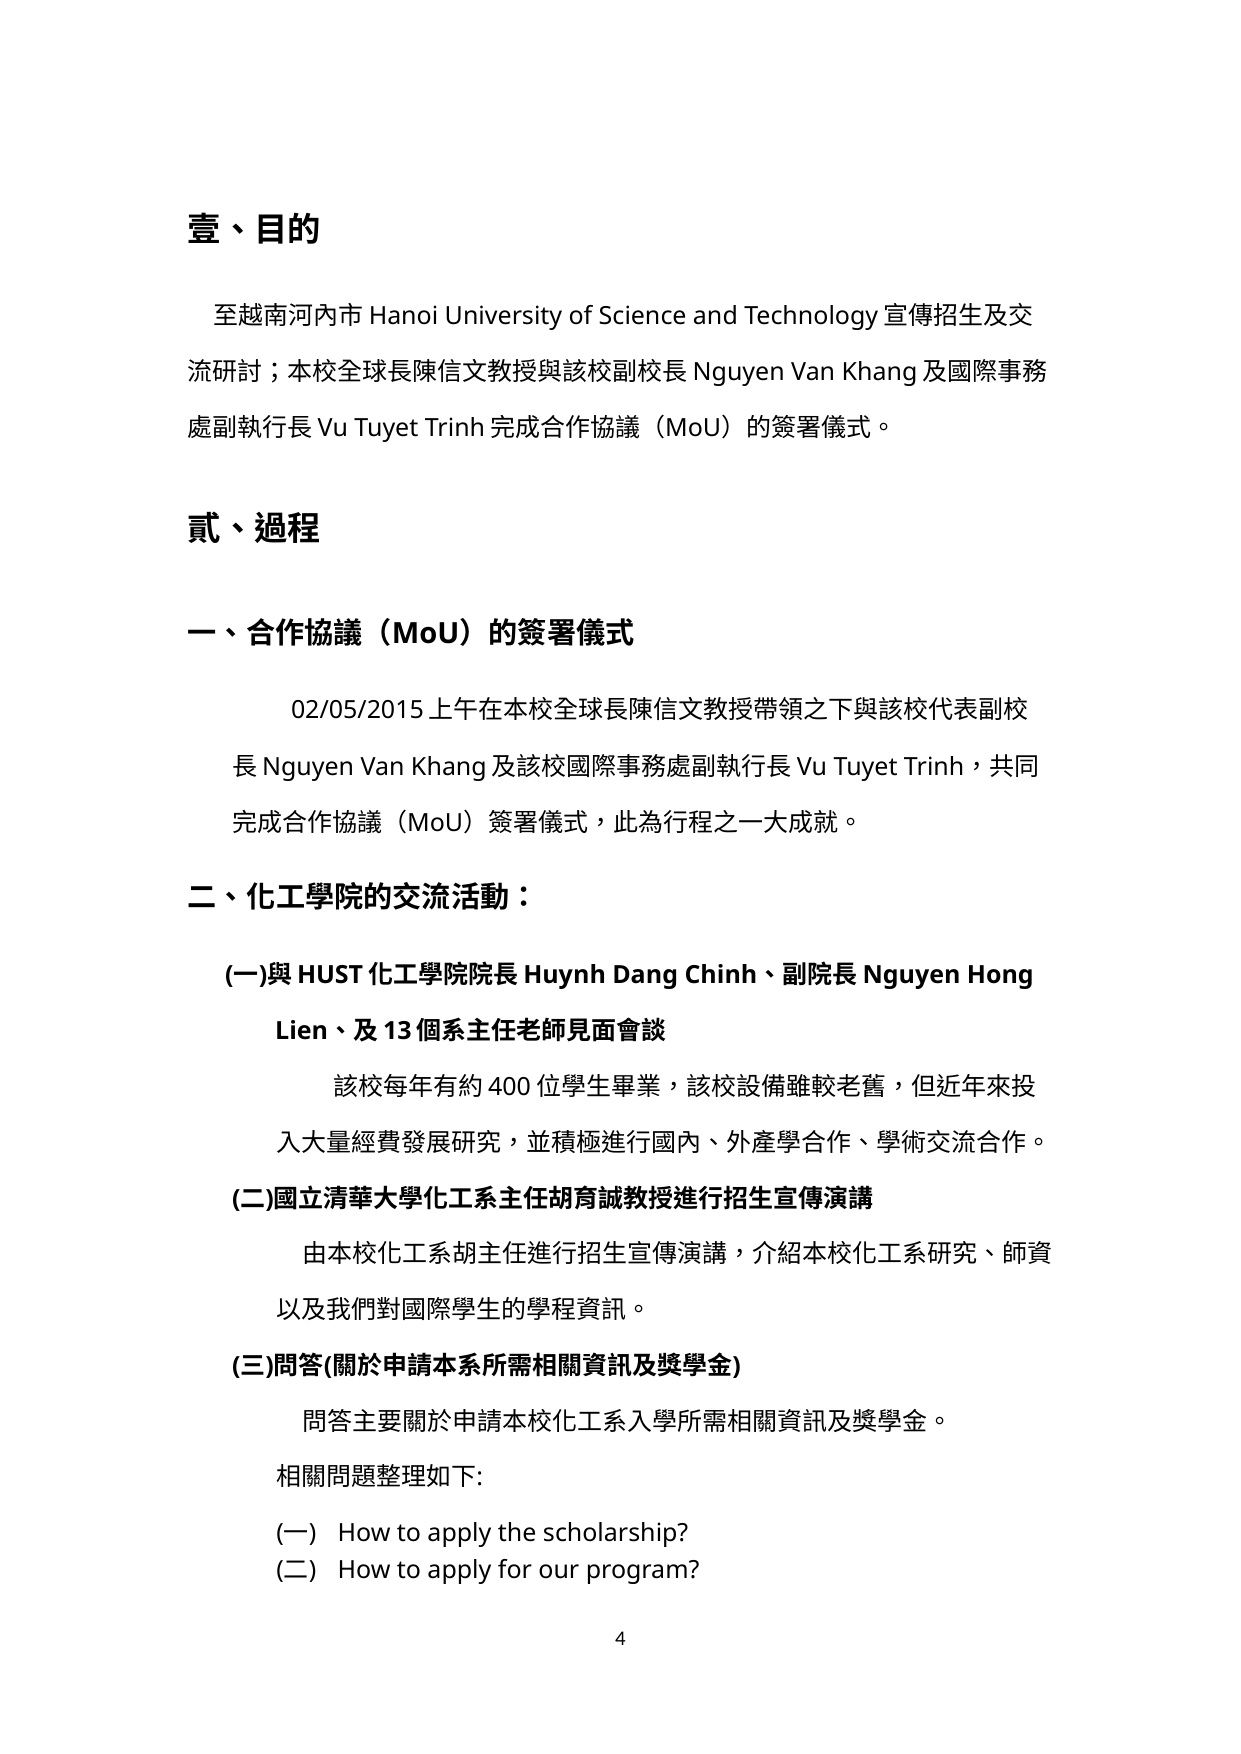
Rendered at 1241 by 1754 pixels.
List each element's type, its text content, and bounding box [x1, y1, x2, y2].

text 問答主要關於申請本校化工系入學所需相關資訊及獎學金。 [276, 1401, 1053, 1438]
text (一)與HUST化工學院院長Huynh Dang Chinh、副院長Nguyen Hong Lien、及13個系主任老師見面會談 [225, 954, 1053, 1047]
text 由本校化工系胡主任進行招生宣傳演講，介紹本校化工系研究、師資以及我們對國際學生的學程資訊。 [276, 1233, 1053, 1327]
text (三)問答(關於申請本系所需相關資訊及獎學金) [187, 1345, 1053, 1382]
text 一、合作協議（MoU）的簽署儀式 [187, 593, 1053, 668]
text 相關問題整理如下: [276, 1456, 1053, 1494]
text (二)國立清華大學化工系主任胡育誠教授進行招生宣傳演講 [187, 1177, 1053, 1215]
subtitle 壹、目的 [187, 189, 1053, 264]
subtitle 貳、過程 [187, 488, 1053, 563]
list How to apply for our program? [276, 1549, 1053, 1587]
text 至越南河內市Hanoi University of Science and Technology宣傳招生及交流研討；本校全球長陳信文教授與該校副校長Nguyen Van Khang及國際事務處副執行長Vu Tuyet Trinh完成合作協議（MoU）的簽署儀式。 [187, 295, 1053, 445]
list How to apply the scholarship? [276, 1512, 1053, 1549]
text 02/05/2015上午在本校全球長陳信文教授帶領之下與該校代表副校長Nguyen Van Khang及該校國際事務處副執行長Vu Tuyet Trinh，共同完成合作協議（MoU）簽署儀式，此為行程之一大成就。 [232, 689, 1053, 839]
text 該校每年有約400位學生畢業，該校設備雖較老舊，但近年來投入大量經費發展研究，並積極進行國內、外產學合作、學術交流合作。 [276, 1066, 1053, 1159]
list 化工學院的交流活動： [187, 857, 1053, 932]
